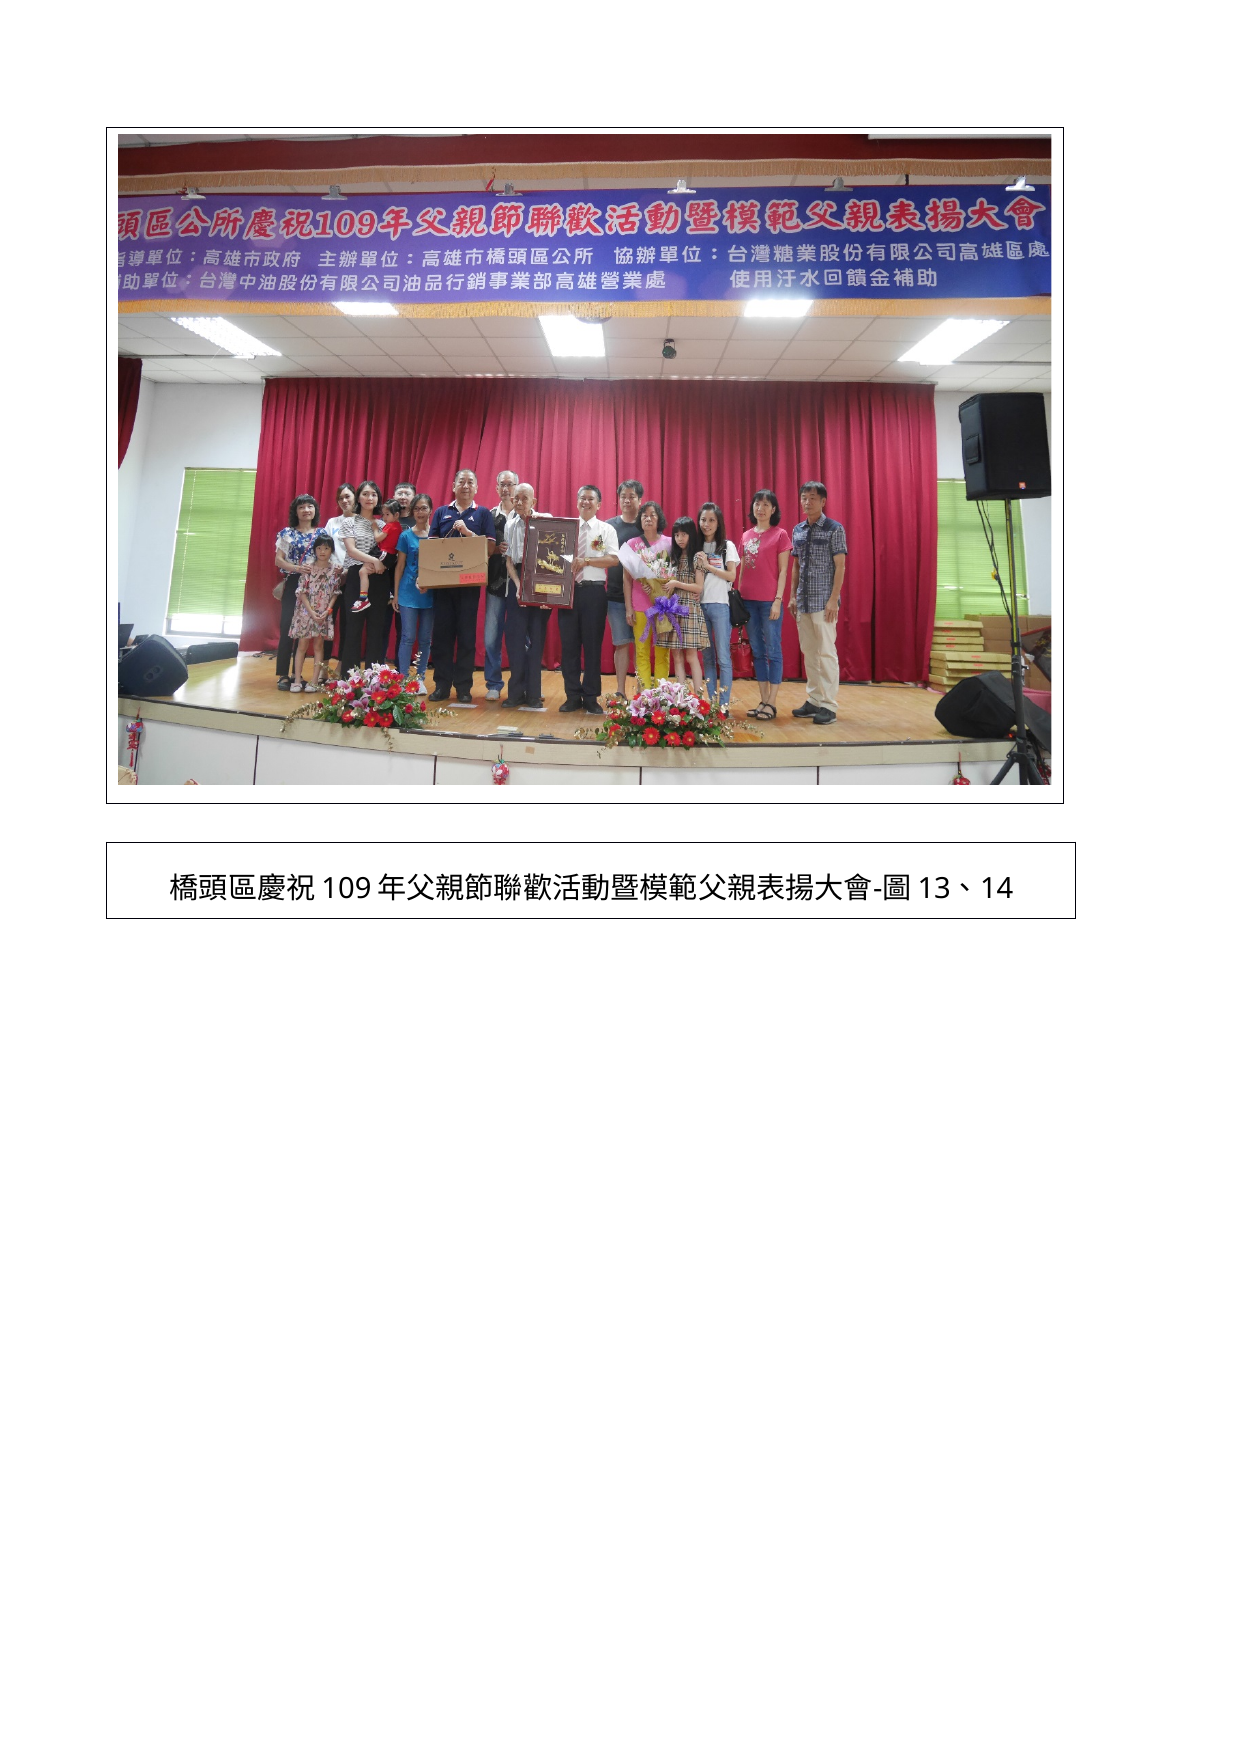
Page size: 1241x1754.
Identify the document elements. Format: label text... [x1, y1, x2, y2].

table_cell [107, 128, 1063, 803]
picture [118, 134, 1052, 785]
table_header 橋頭區慶祝109年父親節聯歡活動暨模範父親表揚大會-圖13、14 [107, 843, 1075, 918]
